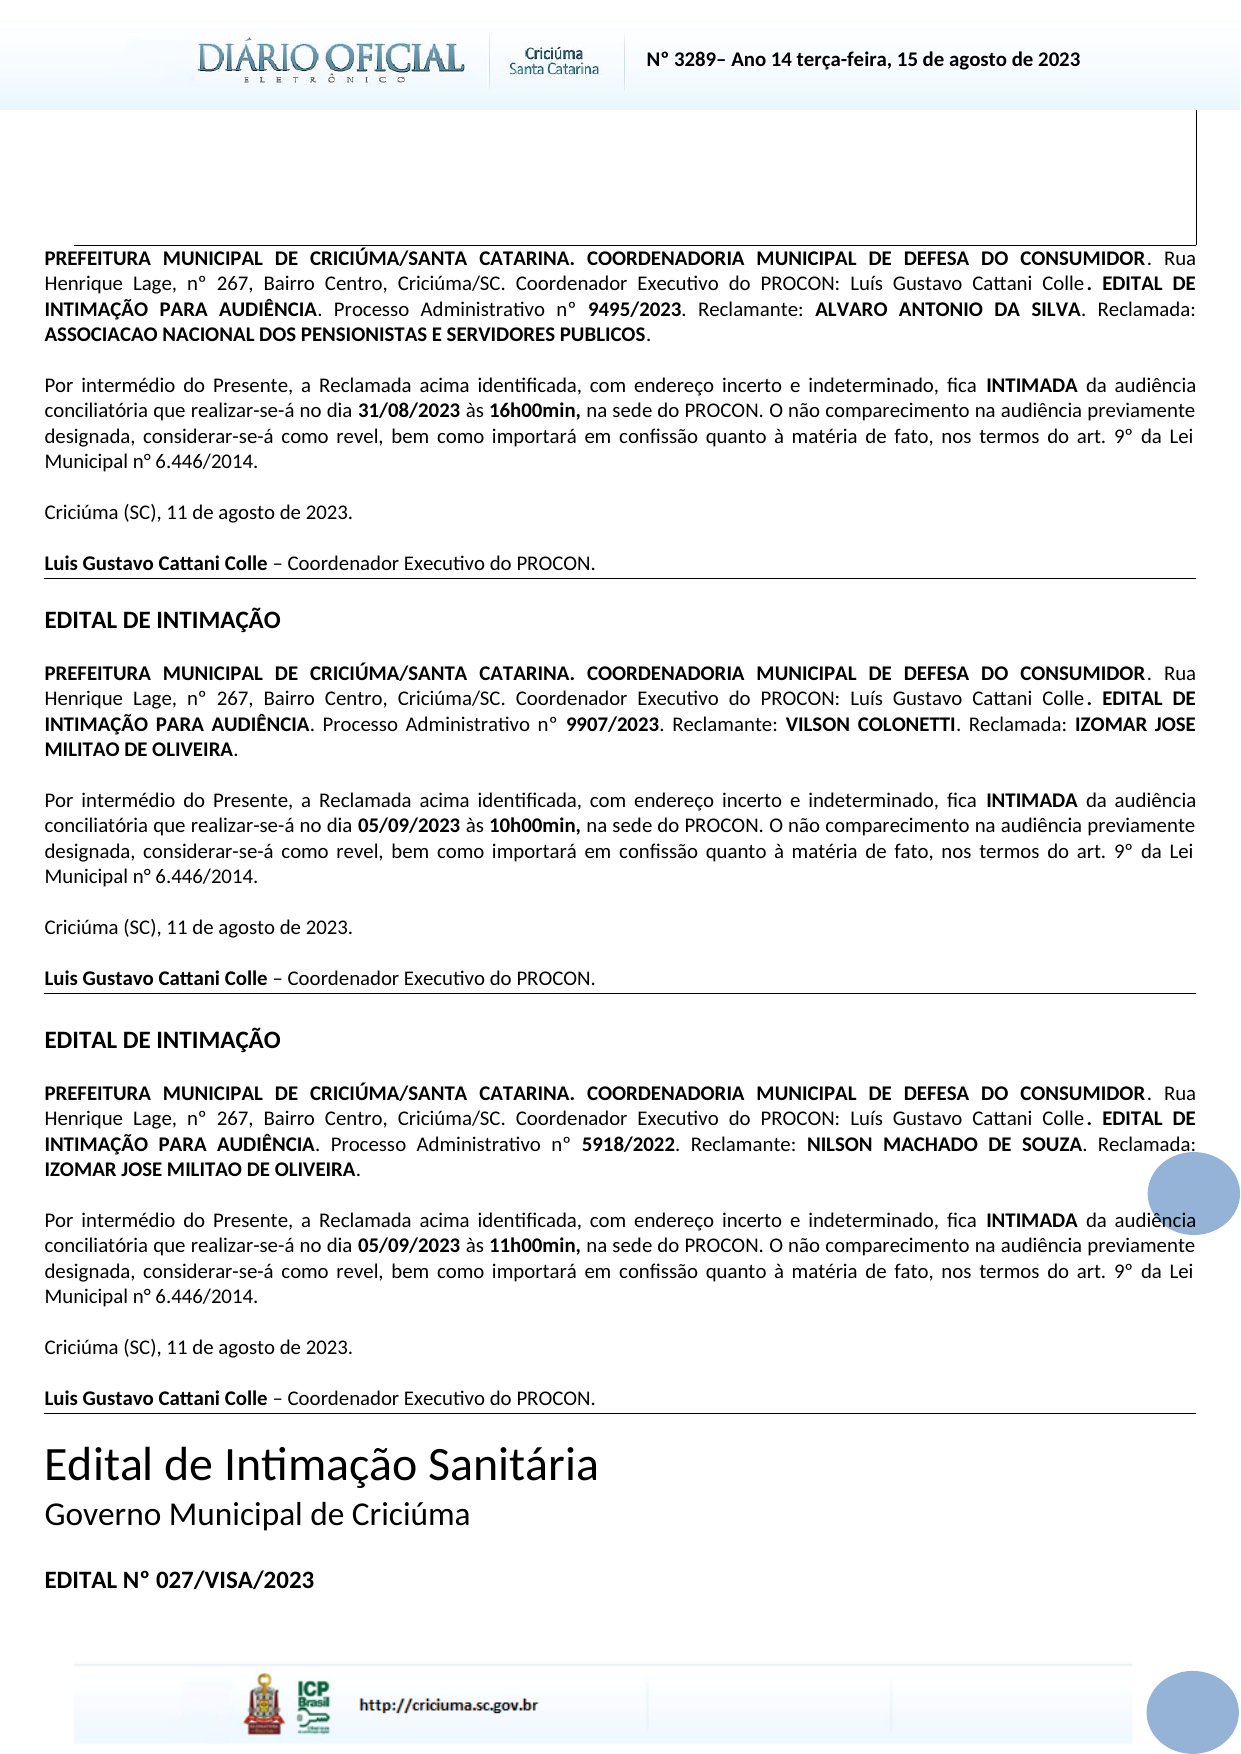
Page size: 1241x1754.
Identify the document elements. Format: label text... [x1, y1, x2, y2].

text Por intermédio do Presente, a Reclamada acima identificada, com endereço incerto e indeterminado, fica INTIMADA da audiência conciliatória que realizar-se-á no dia 05/09/2023 às 11h00min, na sede do PROCON. O não comparecimento na audiência previamente designada, considerar-se-á como revel, bem como importará em confissão quanto à matéria de fato, nos termos do art. 9º da Lei Municipal n° 6.446/2014. [44, 1207, 1196, 1309]
text Governo Municipal de Criciúma [44, 1492, 1196, 1533]
text EDITAL DE INTIMAÇÃO [44, 604, 1196, 635]
text PREFEITURA MUNICIPAL DE CRICIÚMA/SANTA CATARINA. COORDENADORIA MUNICIPAL DE DEFESA DO CONSUMIDOR. Rua Henrique Lage, nº 267, Bairro Centro, Criciúma/SC. Coordenador Executivo do PROCON: Luís Gustavo Cattani Colle. EDITAL DE INTIMAÇÃO PARA AUDIÊNCIA. Processo Administrativo nº 5918/2022. Reclamante: NILSON MACHADO DE SOUZA. Reclamada: IZOMAR JOSE MILITAO DE OLIVEIRA. [44, 1080, 1196, 1182]
text Luis Gustavo Cattani Colle – Coordenador Executivo do PROCON. [44, 1385, 1196, 1413]
text Luis Gustavo Cattani Colle – Coordenador Executivo do PROCON. [44, 965, 1196, 993]
text EDITAL DE INTIMAÇÃO [44, 1024, 1196, 1055]
text Edital de Intimação Sanitária [44, 1434, 1196, 1492]
text Por intermédio do Presente, a Reclamada acima identificada, com endereço incerto e indeterminado, fica INTIMADA da audiência conciliatória que realizar-se-á no dia 31/08/2023 às 16h00min, na sede do PROCON. O não comparecimento na audiência previamente designada, considerar-se-á como revel, bem como importará em confissão quanto à matéria de fato, nos termos do art. 9º da Lei Municipal n° 6.446/2014. [44, 372, 1196, 474]
text Criciúma (SC), 11 de agosto de 2023. [44, 499, 1196, 525]
text Por intermédio do Presente, a Reclamada acima identificada, com endereço incerto e indeterminado, fica INTIMADA da audiência conciliatória que realizar-se-á no dia 05/09/2023 às 10h00min, na sede do PROCON. O não comparecimento na audiência previamente designada, considerar-se-á como revel, bem como importará em confissão quanto à matéria de fato, nos termos do art. 9º da Lei Municipal n° 6.446/2014. [44, 787, 1196, 889]
text EDITAL Nº 027/VISA/2023 [44, 1564, 1196, 1594]
text PREFEITURA MUNICIPAL DE CRICIÚMA/SANTA CATARINA. COORDENADORIA MUNICIPAL DE DEFESA DO CONSUMIDOR. Rua Henrique Lage, nº 267, Bairro Centro, Criciúma/SC. Coordenador Executivo do PROCON: Luís Gustavo Cattani Colle. EDITAL DE INTIMAÇÃO PARA AUDIÊNCIA. Processo Administrativo nº 9495/2023. Reclamante: ALVARO ANTONIO DA SILVA. Reclamada: ASSOCIACAO NACIONAL DOS PENSIONISTAS E SERVIDORES PUBLICOS. [44, 245, 1196, 347]
text Criciúma (SC), 11 de agosto de 2023. [44, 914, 1196, 940]
text PREFEITURA MUNICIPAL DE CRICIÚMA/SANTA CATARINA. COORDENADORIA MUNICIPAL DE DEFESA DO CONSUMIDOR. Rua Henrique Lage, nº 267, Bairro Centro, Criciúma/SC. Coordenador Executivo do PROCON: Luís Gustavo Cattani Colle. EDITAL DE INTIMAÇÃO PARA AUDIÊNCIA. Processo Administrativo nº 9907/2023. Reclamante: VILSON COLONETTI. Reclamada: IZOMAR JOSE MILITAO DE OLIVEIRA. [44, 660, 1196, 762]
text Criciúma (SC), 11 de agosto de 2023. [44, 1334, 1196, 1360]
text Luis Gustavo Cattani Colle – Coordenador Executivo do PROCON. [44, 550, 1196, 578]
